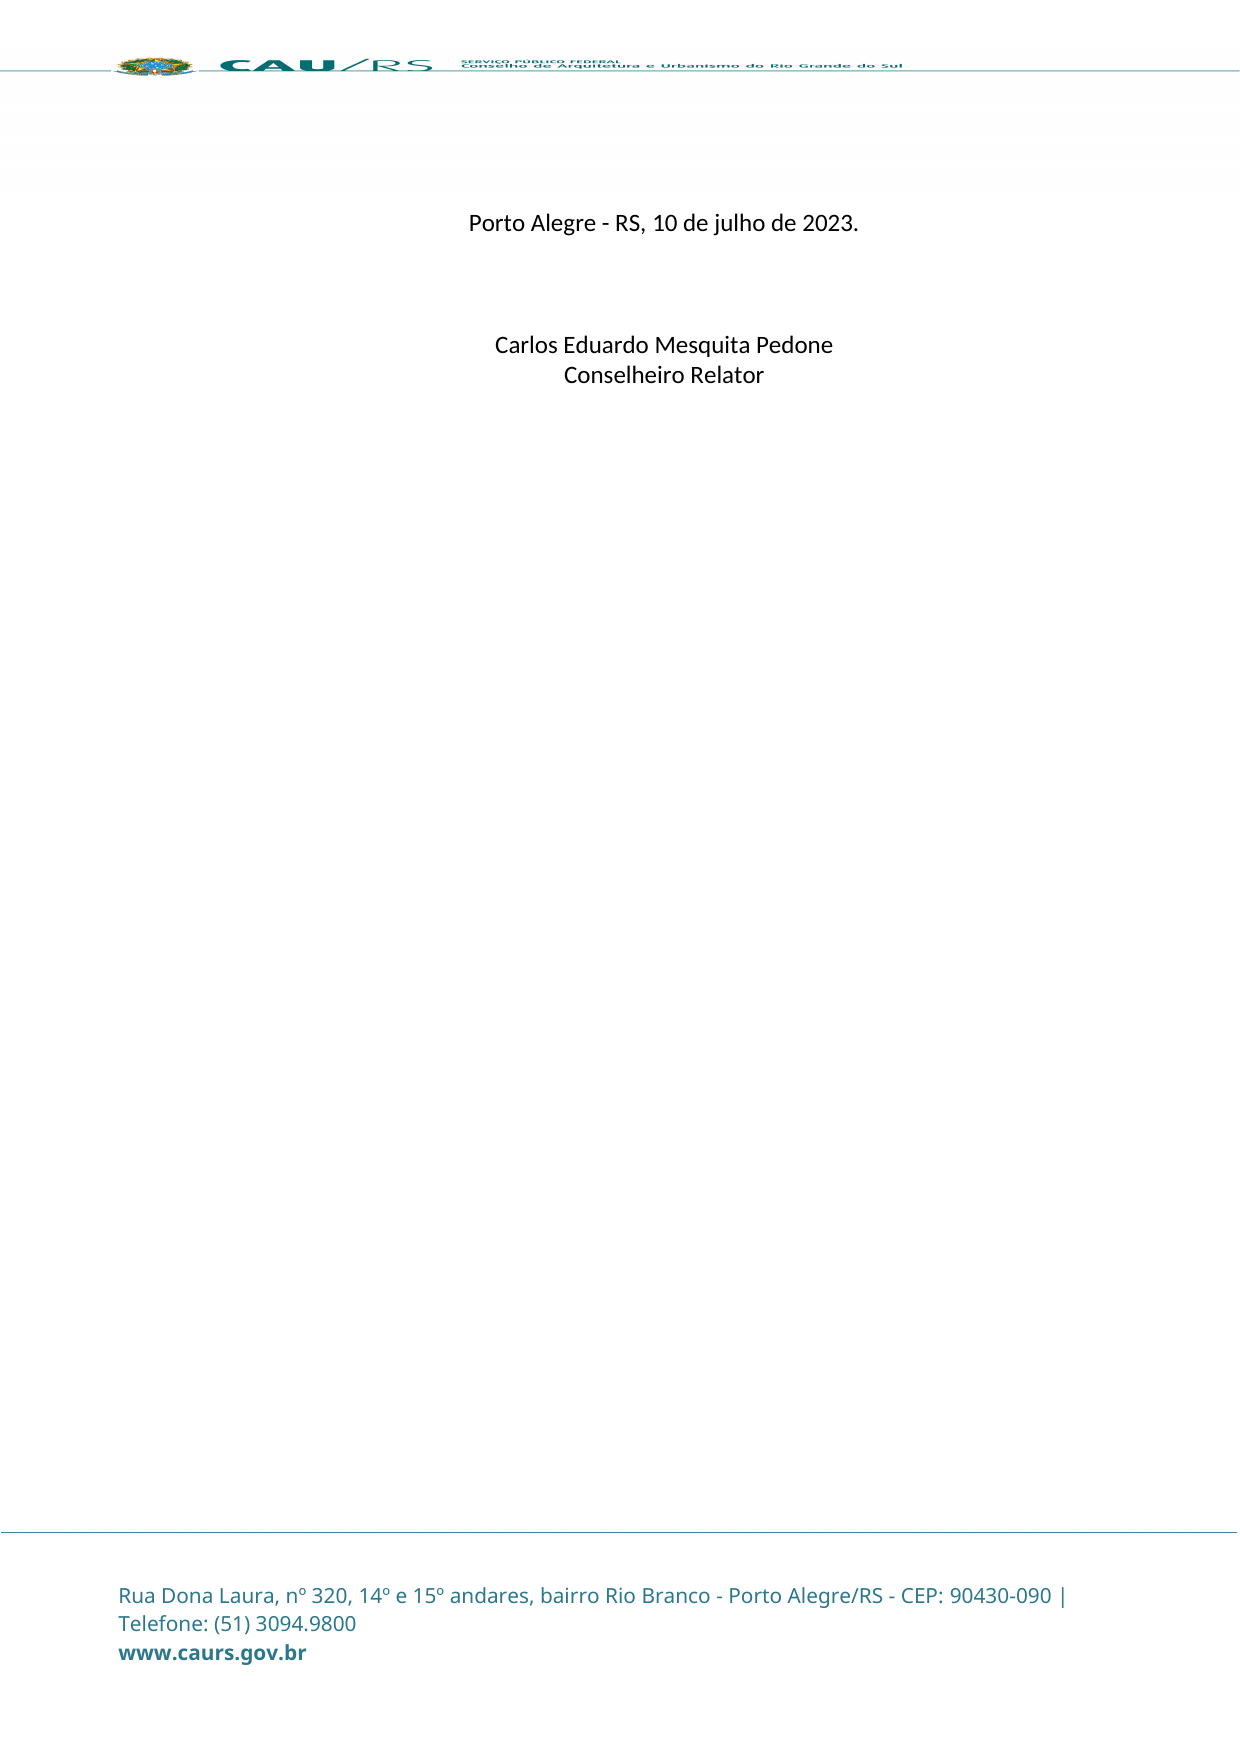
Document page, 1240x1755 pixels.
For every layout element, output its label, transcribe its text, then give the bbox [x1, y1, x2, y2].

text Carlos Eduardo Mesquita Pedone [177, 329, 1151, 359]
text Conselheiro Relator [177, 359, 1151, 390]
text Porto Alegre - RS, 10 de julho de 2023. [177, 207, 1151, 237]
